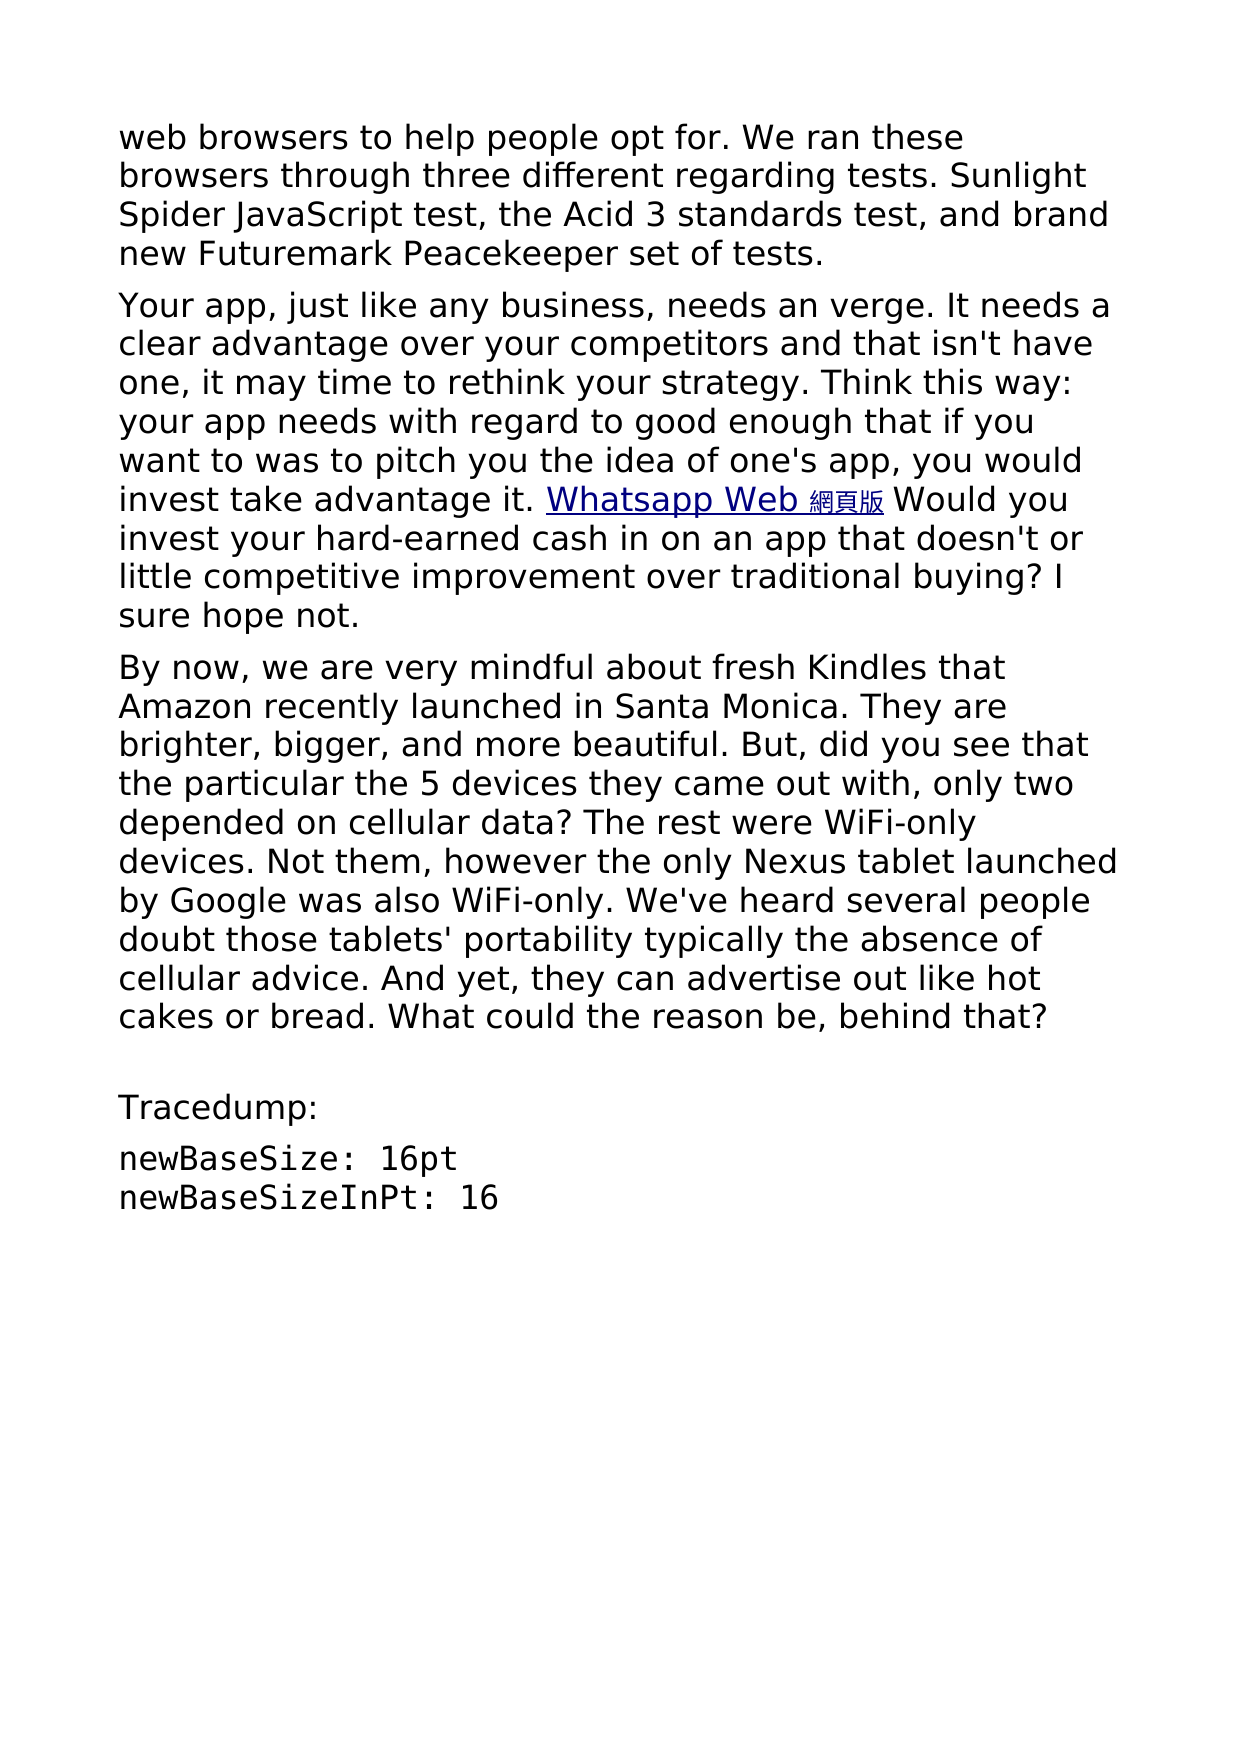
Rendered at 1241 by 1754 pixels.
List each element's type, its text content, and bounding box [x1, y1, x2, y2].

text Your app, just like any business, needs an verge. It needs a clear advantage over your competitors and that isn't have one, it may time to rethink your strategy. Think this way: your app needs with regard to good enough that if you want to was to pitch you the idea of one's app, you would invest take advantage it. Whatsapp Web 網頁版 Would you invest your hard-earned cash in on an app that doesn't or little competitive improvement over traditional buying? I sure hope not. [118, 286, 1122, 636]
text newBaseSize: 16pt newBaseSizeInPt: 16 [118, 1139, 1122, 1217]
text web browsers to help people opt for. We ran these browsers through three different regarding tests. Sunlight Spider JavaScript test, the Acid 3 standards test, and brand new Futuremark Peacekeeper set of tests. [118, 118, 1122, 273]
text Tracedump: [118, 1049, 1122, 1127]
text By now, we are very mindful about fresh Kindles that Amazon recently launched in Santa Monica. They are brighter, bigger, and more beautiful. But, did you see that the particular the 5 devices they came out with, only two depended on cellular data? The rest were WiFi-only devices. Not them, however the only Nexus tablet launched by Google was also WiFi-only. We've heard several people doubt those tablets' portability typically the absence of cellular advice. And yet, they can advertise out like hot cakes or bread. What could the reason be, behind that? [118, 648, 1122, 1037]
